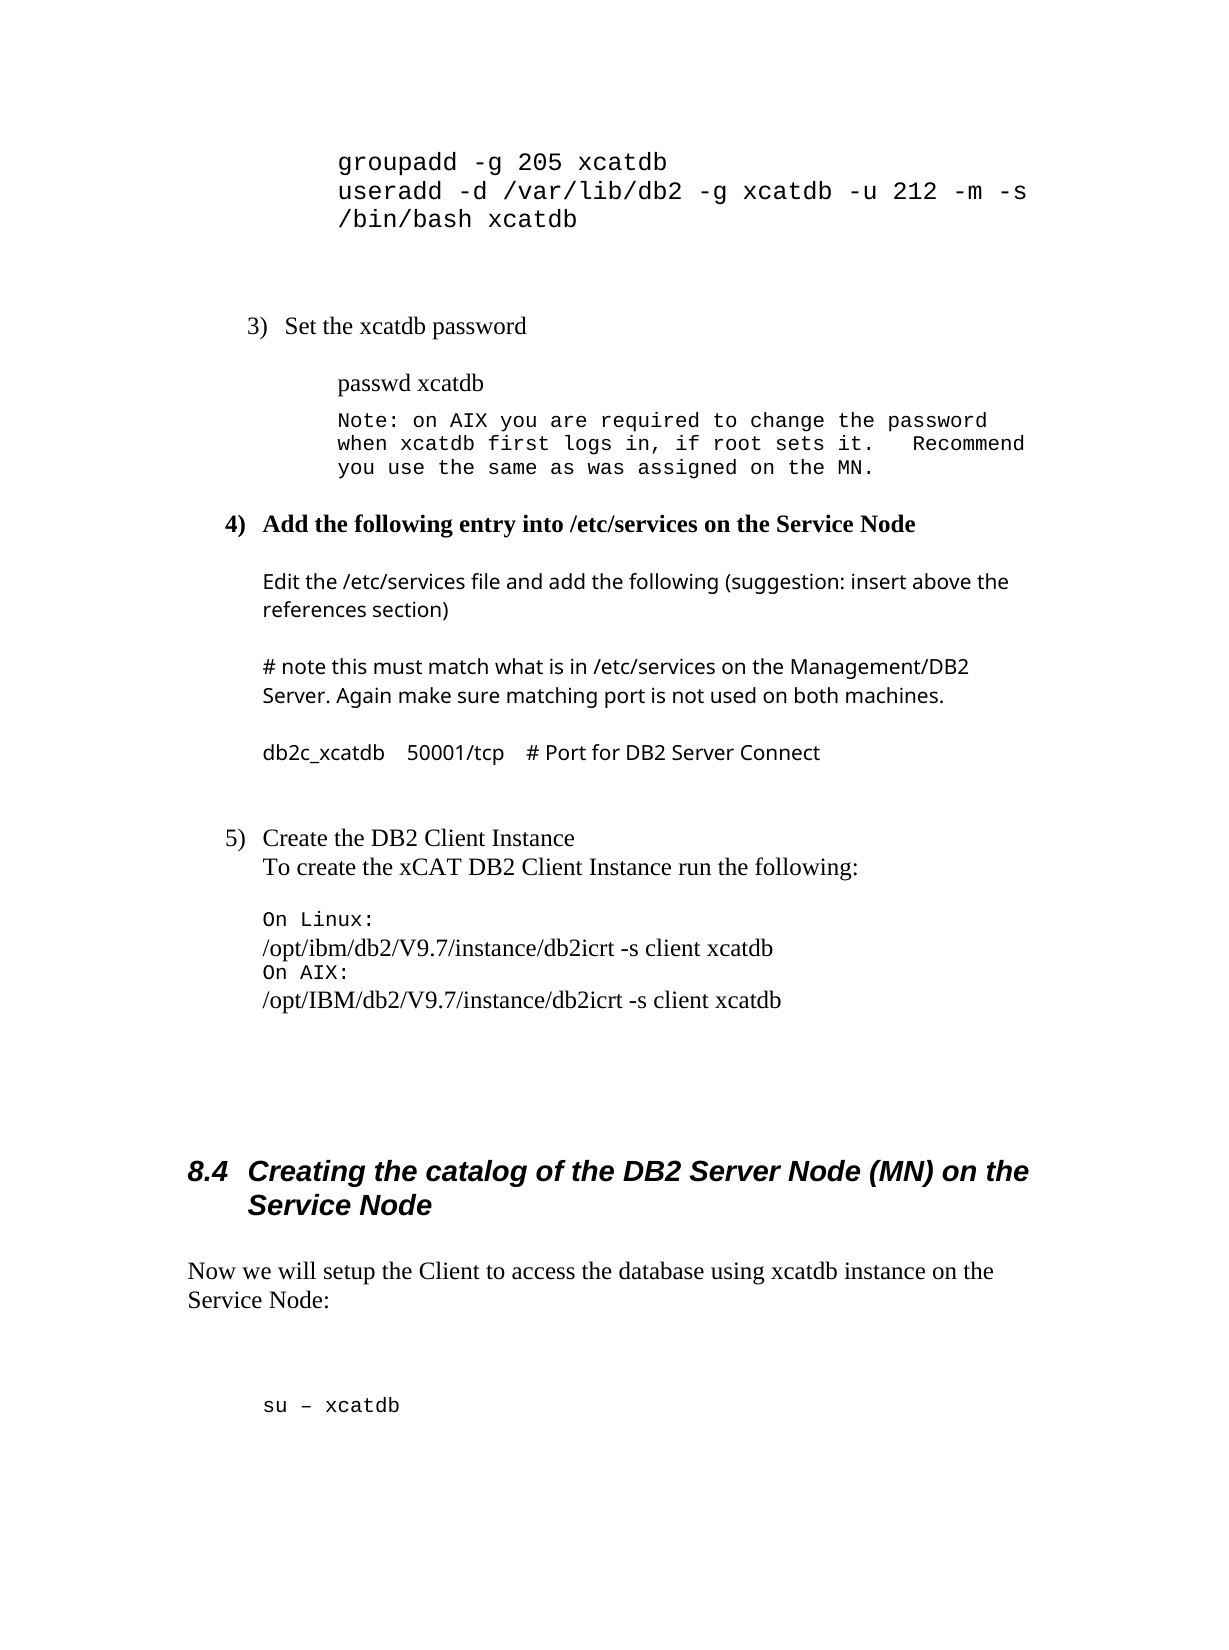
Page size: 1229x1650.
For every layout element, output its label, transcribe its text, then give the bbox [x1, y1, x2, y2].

list Add the following entry into /etc/services on the Service Node [225, 509, 1041, 538]
list Create the DB2 Client Instance [225, 823, 1041, 852]
text On Linux: [187, 909, 1041, 933]
list Note: on AIX you are required to change the password when xcatdb first logs in, if root sets it. Recommend you use the same as was assigned on the MN. [262, 410, 1041, 481]
list Edit the /etc/services file and add the following (suggestion: insert above the references section) [225, 538, 1041, 624]
list groupadd -g 205 xcatdb [262, 150, 1041, 178]
text su – xcatdb [225, 1395, 1041, 1419]
text To create the xCAT DB2 Client Instance run the following: [262, 852, 1041, 881]
text Now we will setup the Client to access the database using xcatdb instance on the Service Node: [187, 1256, 1041, 1314]
list Set the xcatdb password passwd xcatdb [225, 311, 1041, 397]
text # note this must match what is in /etc/services on the Management/DB2 Server. Again make sure matching port is not used on both machines. [262, 652, 1041, 709]
text db2c_xcatdb 50001/tcp # Port for DB2 Server Connect [262, 738, 1041, 766]
list useradd -d /var/lib/db2 -g xcatdb -u 212 -m -s /bin/bash xcatdb [262, 178, 1041, 282]
text /opt/ibm/db2/V9.7/instance/db2icrt -s client xcatdb On AIX: /opt/IBM/db2/V9.7/instance/db2icrt -s client xcatdb [262, 933, 1041, 1014]
subtitle Creating the catalog of the DB2 Server Node (MN) on the Service Node [187, 1154, 1041, 1221]
